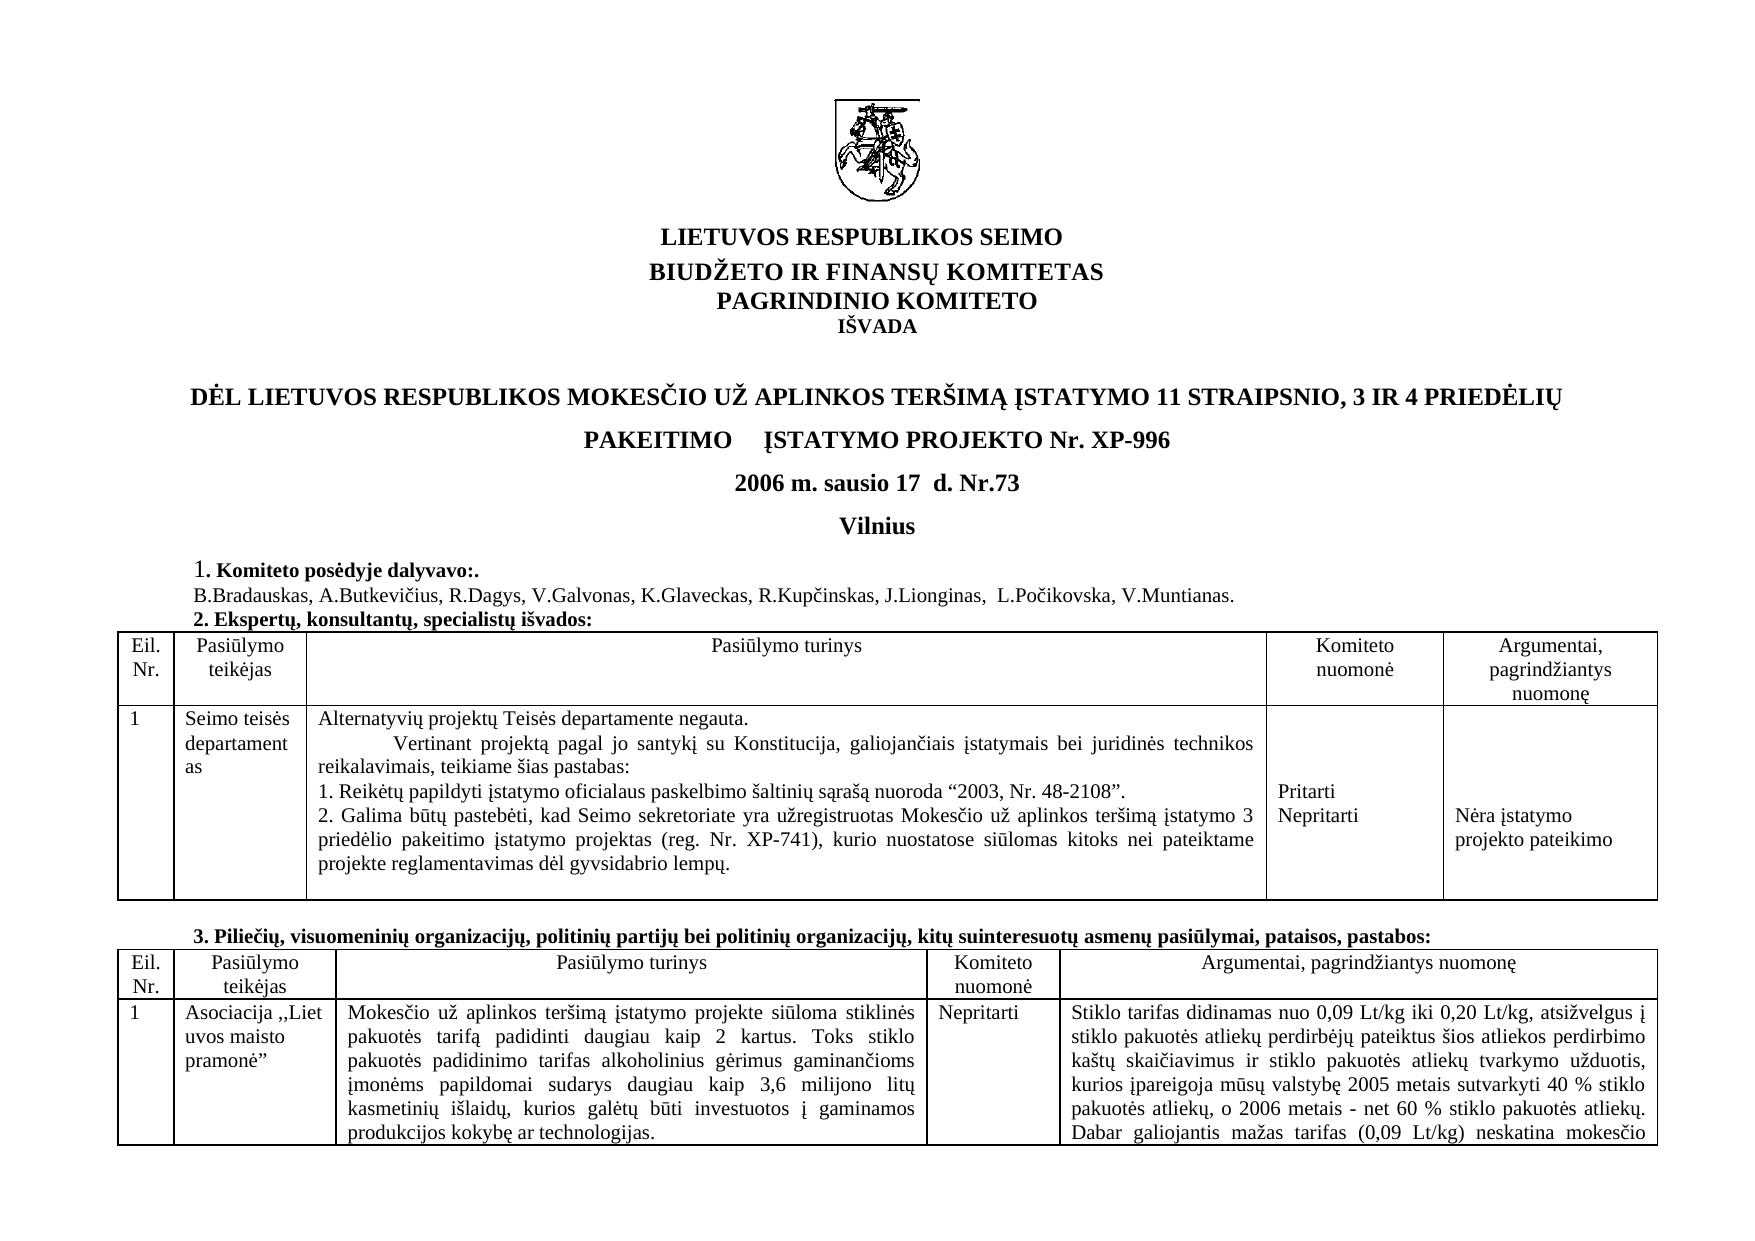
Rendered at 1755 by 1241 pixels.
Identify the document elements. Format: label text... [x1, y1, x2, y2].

table_cell Stiklo tarifas didinamas nuo 0,09 Lt/kg iki 0,20 Lt/kg, atsižvelgus į stiklo pakuotės atliekų perdirbėjų pateiktus šios atliekos perdirbimo kaštų skaičiavimus ir stiklo pakuotės atliekų tvarkymo užduotis, kurios įpareigoja mūsų valstybę 2005 metais sutvarkyti 40 % stiklo pakuotės atliekų, o 2006 metais - net 60 % stiklo pakuotės atliekų. Dabar galiojantis mažas tarifas (0,09 Lt/kg) neskatina mokesčio [1061, 1000, 1657, 1144]
table_header Komiteto nuomonė [928, 950, 1059, 998]
table_cell Nėra įstatymo projekto pateikimo [1444, 706, 1657, 899]
text 3. Piliečių, visuomeninių organizacijų, politinių partijų bei politinių organizacijų, kitų suinteresuotų asmenų pasiūlymai, pataisos, pastabos: [118, 924, 1636, 948]
table_cell Nepritarti [928, 1000, 1059, 1144]
text LIETUVOS RESPUBLIKOS SEIMO [118, 222, 1605, 251]
table_cell Mokesčio už aplinkos teršimą įstatymo projekte siūloma stiklinės pakuotės tarifą padidinti daugiau kaip 2 kartus. Toks stiklo pakuotės padidinimo tarifas alkoholinius gėrimus gaminančioms įmonėms papildomai sudarys daugiau kaip 3,6 milijono litų kasmetinių išlaidų, kurios galėtų būti investuotos į gaminamos produkcijos kokybę ar technologijas. [337, 1000, 926, 1144]
table_header Pasiūlymo teikėjas [175, 950, 335, 998]
text PAGRINDINIO KOMITETO [118, 286, 1636, 314]
table_header Eil. Nr. [119, 950, 173, 998]
subtitle IŠVADA [118, 314, 1636, 338]
subtitle DĖL LIETUVOS RESPUBLIKOS MOKESČIO UŽ APLINKOS TERŠIMĄ ĮSTATYMO 11 STRAIPSNIO, 3 IR 4 PRIEDĖLIŲ PAKEITIMO ĮSTATYMO PROJEKTO Nr. XP-996 [118, 382, 1636, 453]
table_cell Asociacija ,,Lietuvos maisto pramonė” [175, 1000, 335, 1144]
text 1. Komiteto posėdyje dalyvavo:. [118, 554, 1636, 583]
text 2. Ekspertų, konsultantų, specialistų išvados: [118, 607, 1636, 631]
table_header Pasiūlymo turinys [307, 633, 1266, 705]
table_header Argumentai, pagrindžiantys nuomonę [1444, 633, 1657, 705]
text 2006 m. sausio 17 d. Nr.73 [118, 468, 1636, 497]
table_header Pasiūlymo turinys [337, 950, 926, 998]
table_cell Pritarti Nepritarti [1267, 706, 1443, 899]
table_header Komiteto nuomonė [1267, 633, 1443, 705]
table_header Eil. Nr. [119, 633, 173, 705]
table_header Pasiūlymo teikėjas [175, 633, 306, 705]
table_cell Seimo teisės departamentas [175, 706, 306, 899]
table_header Argumentai, pagrindžiantys nuomonę [1061, 950, 1657, 998]
table_cell Alternatyvių projektų Teisės departamente negauta. Vertinant projektą pagal jo santykį su Konstitucija, galiojančiais įstatymais bei juridinės technikos reikalavimais, teikiame šias pastabas: 1. Reikėtų papildyti įstatymo oficialaus paskelbimo šaltinių sąrašą nuoroda “2003, Nr. 48-2108”. 2. Galima būtų pastebėti, kad Seimo sekretoriate yra užregistruotas Mokesčio už aplinkos teršimą įstatymo 3 priedėlio pakeitimo įstatymo projektas (reg. Nr. XP-741), kurio nuostatose siūlomas kitoks nei pateiktame projekte reglamentavimas dėl gyvsidabrio lempų. [307, 706, 1266, 899]
subtitle Vilnius [118, 511, 1636, 540]
text B.Bradauskas, A.Butkevičius, R.Dagys, V.Galvonas, K.Glaveckas, R.Kupčinskas, J.Lionginas, L.Počikovska, V.Muntianas. [118, 583, 1636, 607]
table_cell 1 [119, 706, 173, 899]
table_cell 1 [119, 1000, 173, 1144]
text BIUDŽETO IR FINANSŲ KOMITETAS [118, 257, 1635, 286]
